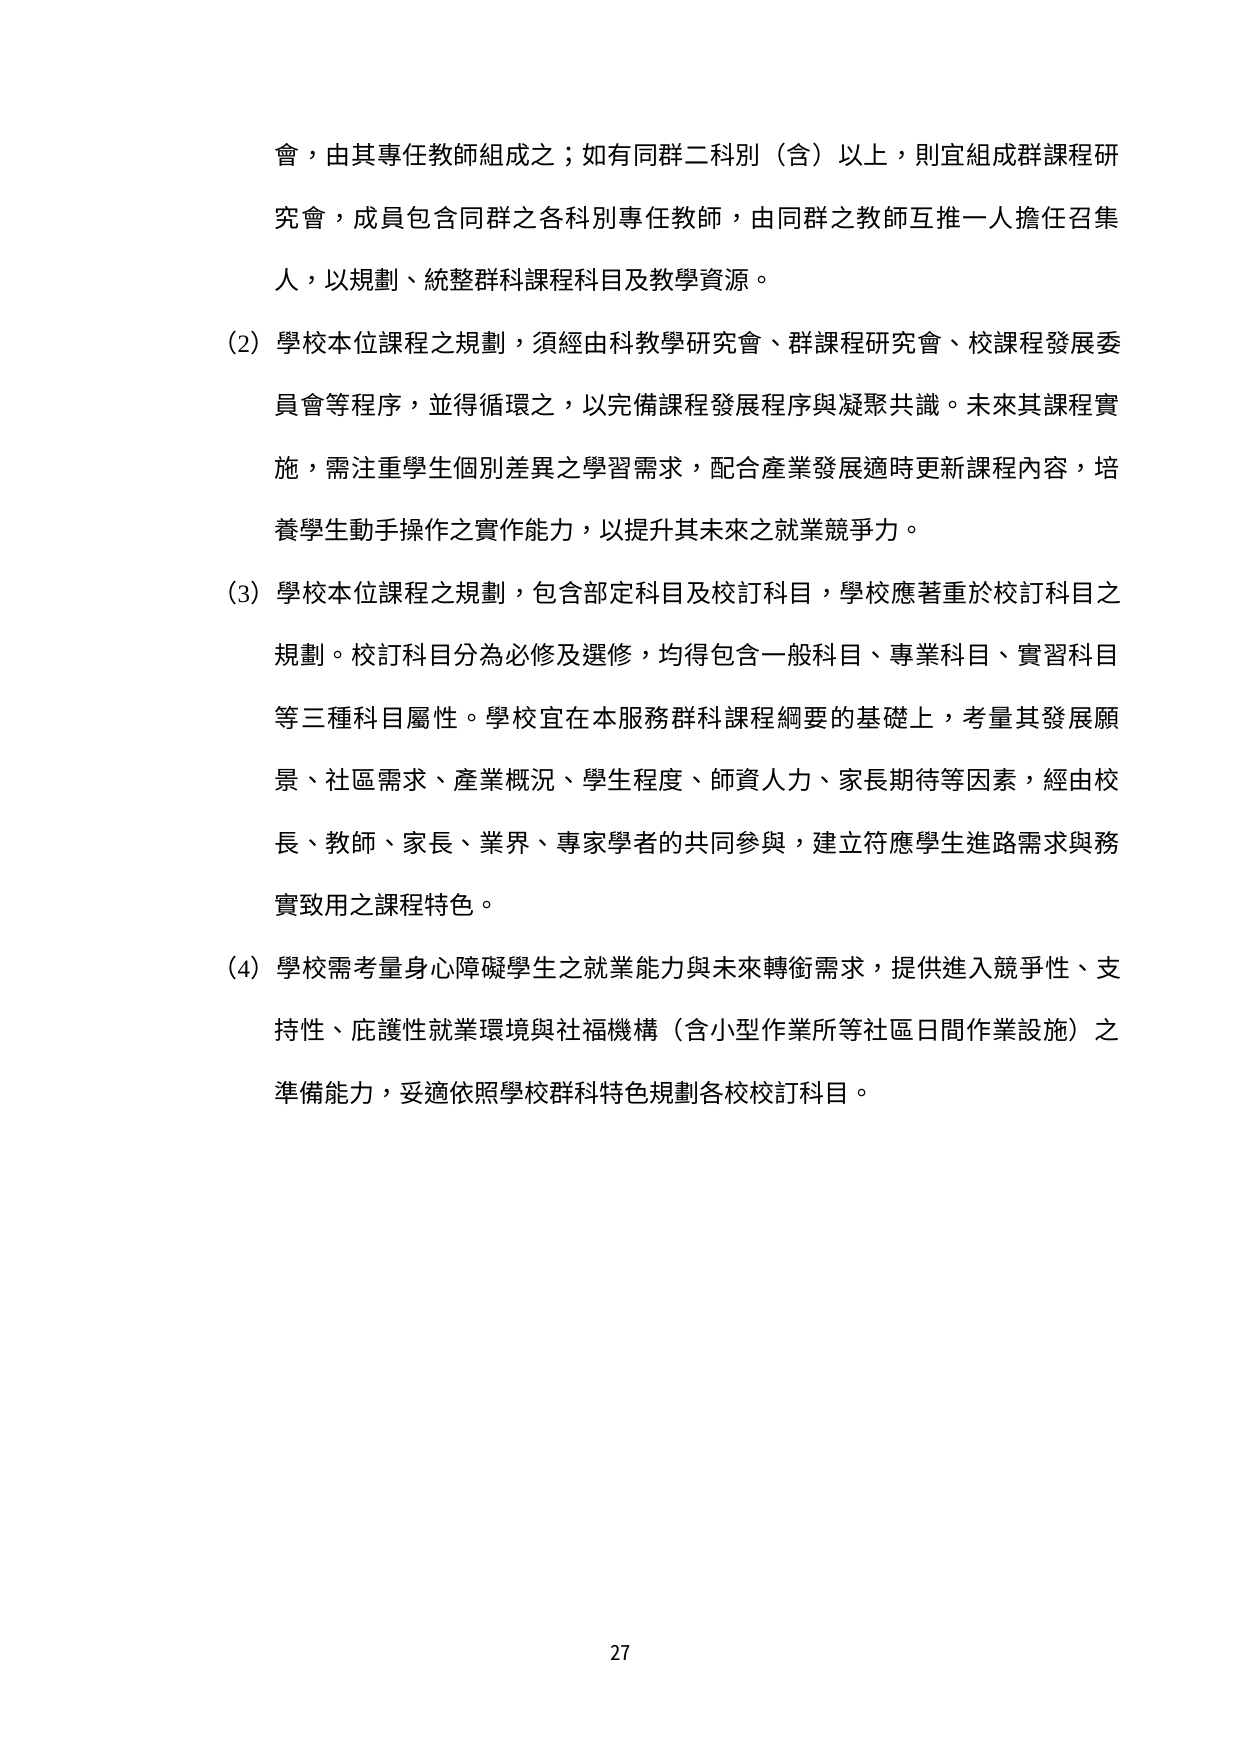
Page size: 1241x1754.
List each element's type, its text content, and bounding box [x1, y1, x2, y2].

text 會，由其專任教師組成之；如有同群二科別（含）以上，則宜組成群課程研究會，成員包含同群之各科別專任教師，由同群之教師互推一人擔任召集人，以規劃、統整群科課程科目及教學資源。 [212, 112, 1122, 300]
text （3）學校本位課程之規劃，包含部定科目及校訂科目，學校應著重於校訂科目之規劃。校訂科目分為必修及選修，均得包含一般科目、專業科目、實習科目等三種科目屬性。學校宜在本服務群科課程綱要的基礎上，考量其發展願景、社區需求、產業概況、學生程度、師資人力、家長期待等因素，經由校長、教師、家長、業界、專家學者的共同參與，建立符應學生進路需求與務實致用之課程特色。 [212, 550, 1122, 925]
text （4）學校需考量身心障礙學生之就業能力與未來轉銜需求，提供進入競爭性、支持性、庇護性就業環境與社福機構（含小型作業所等社區日間作業設施）之準備能力，妥適依照學校群科特色規劃各校校訂科目。 [212, 925, 1122, 1112]
text （2）學校本位課程之規劃，須經由科教學研究會、群課程研究會、校課程發展委員會等程序，並得循環之，以完備課程發展程序與凝聚共識。未來其課程實施，需注重學生個別差異之學習需求，配合產業發展適時更新課程內容，培養學生動手操作之實作能力，以提升其未來之就業競爭力。 [212, 300, 1122, 550]
